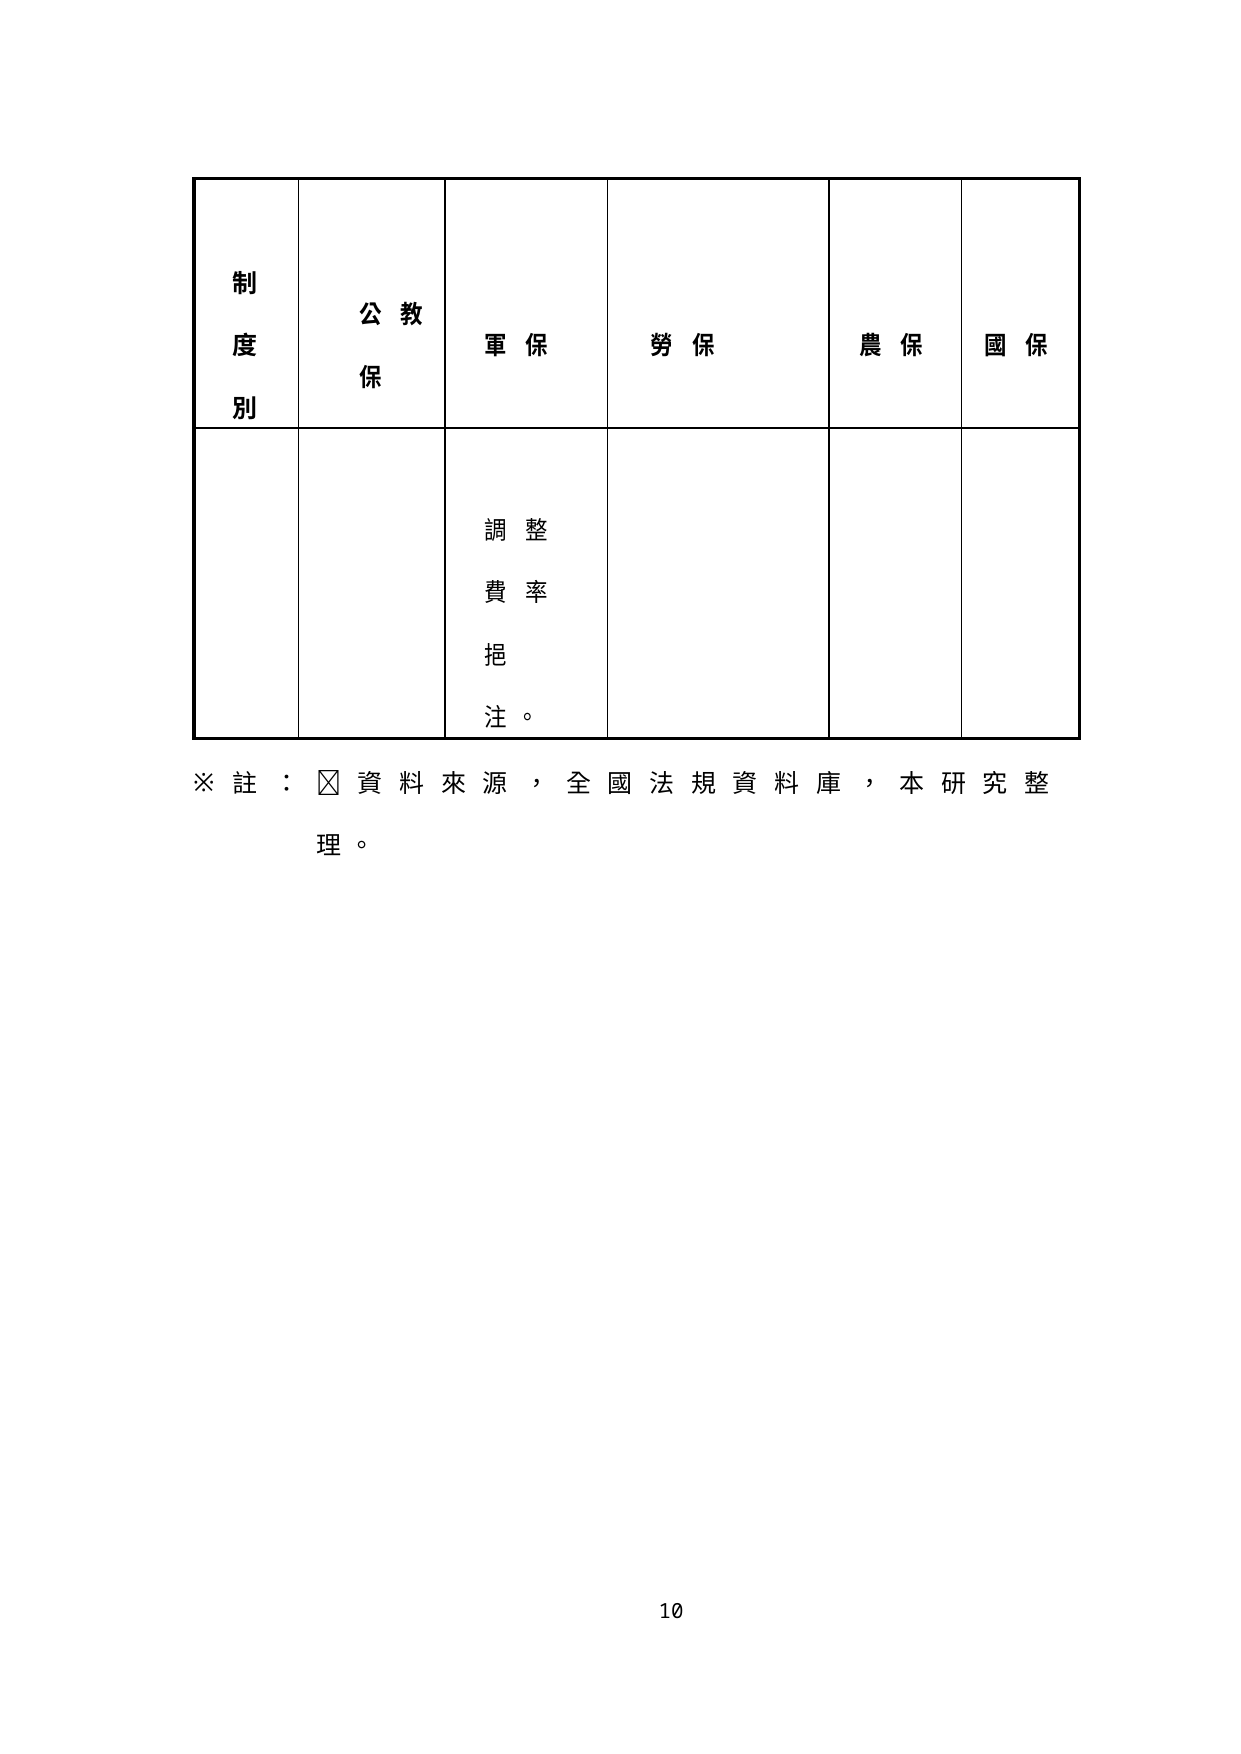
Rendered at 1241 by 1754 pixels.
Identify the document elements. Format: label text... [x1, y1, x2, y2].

table_cell [299, 429, 444, 737]
table_header 制度別 [196, 180, 298, 427]
table_cell 調整費率挹注。 [446, 429, 607, 737]
table_header 軍保 [446, 180, 607, 427]
table_header 農保 [830, 180, 961, 427]
table_cell [196, 429, 298, 737]
table_header 勞保 [608, 180, 828, 427]
table_header 公教保 [299, 180, 444, 427]
table_header 國保 [962, 180, 1078, 427]
table_cell [608, 429, 828, 737]
text ※註：資料來源，全國法規資料庫，本研究整理。 [182, 740, 1058, 865]
table_cell [830, 429, 961, 737]
table_cell [962, 429, 1078, 737]
